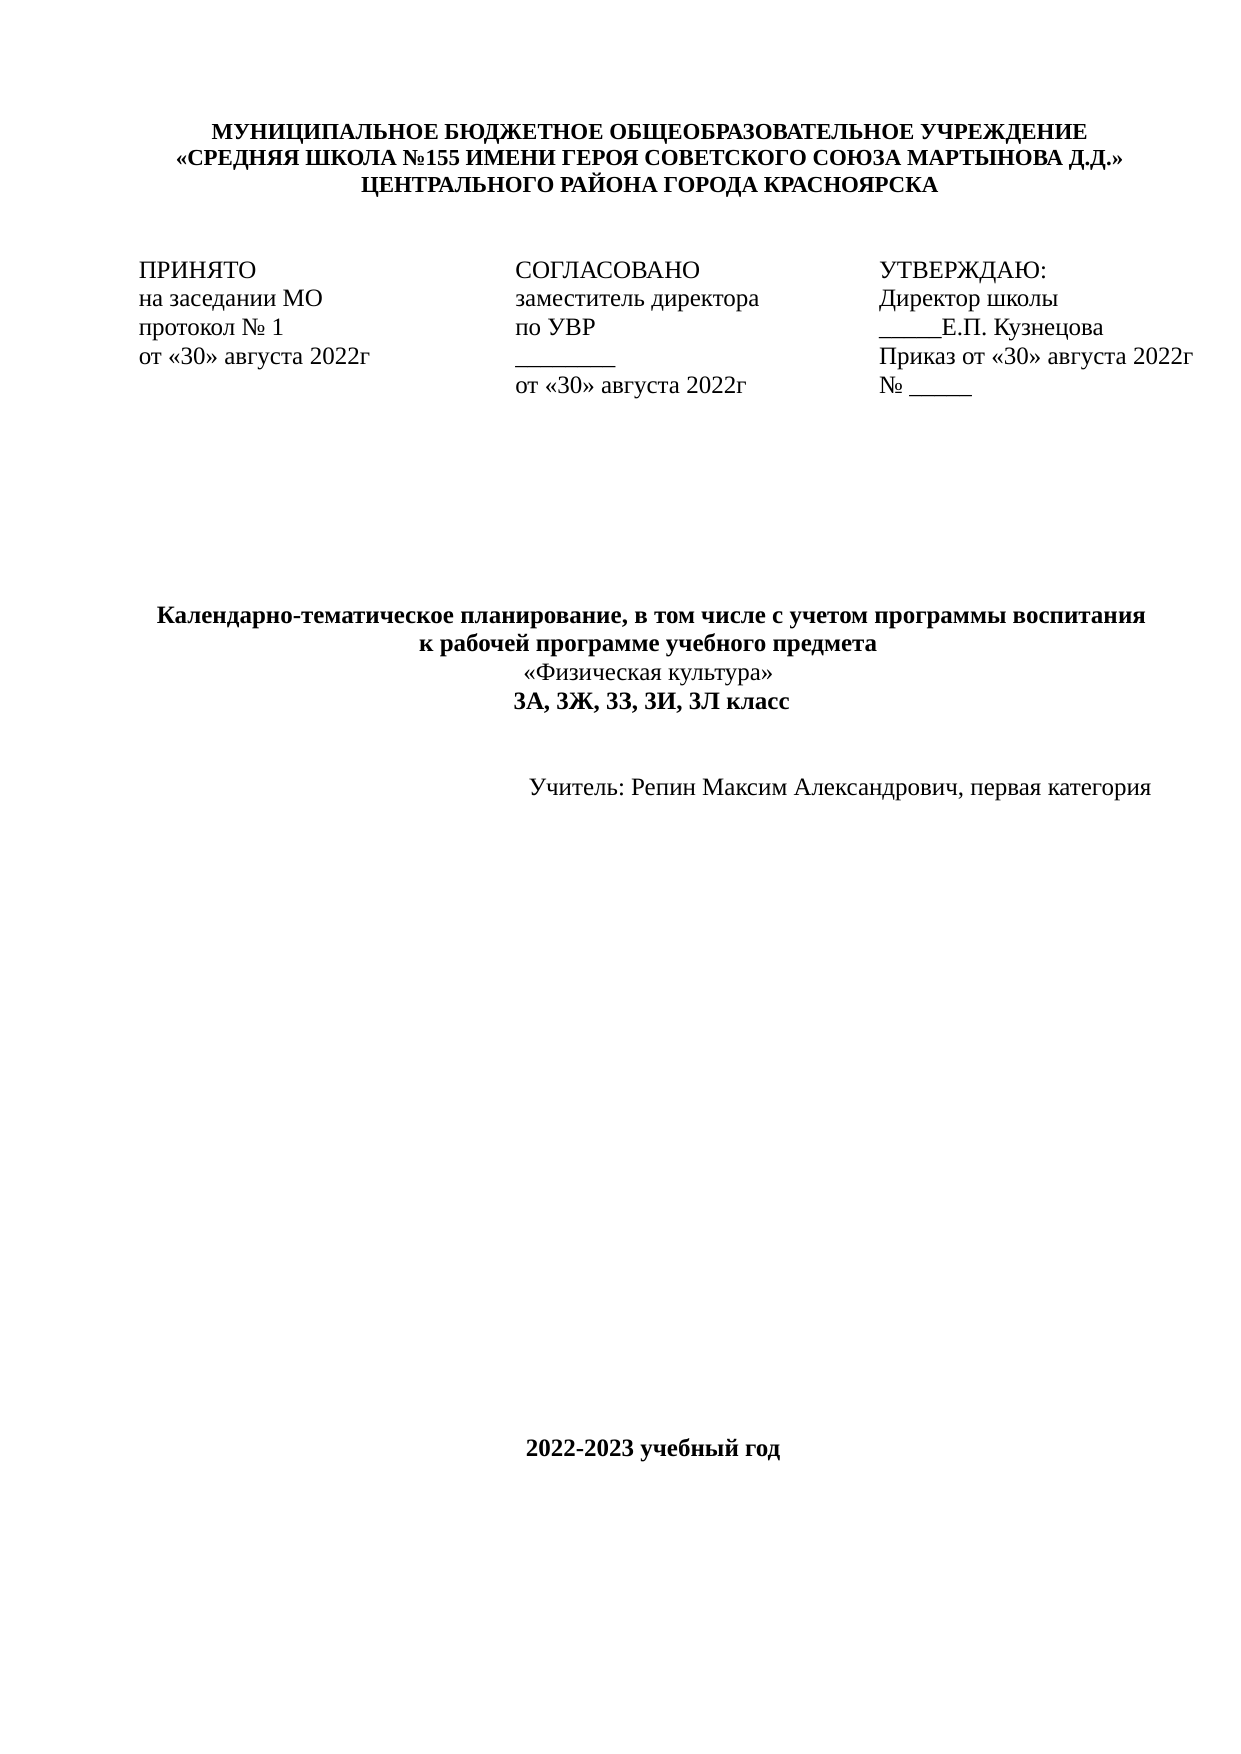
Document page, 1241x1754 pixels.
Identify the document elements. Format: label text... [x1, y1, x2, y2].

text «Физическая культура» [148, 657, 1148, 686]
text Учитель: Репин Максим Александрович, первая категория [148, 772, 1152, 801]
text 2022-2023 учебный год [148, 1433, 1152, 1462]
text Календарно-тематическое планирование, в том числе с учетом программы воспитания [148, 600, 1148, 628]
table_header ПРИНЯТО на заседании МО протокол № 1 от «30» августа 2022г [138, 255, 514, 427]
text 3А, 3Ж, 3З, 3И, 3Л класс [148, 686, 1148, 715]
text МУНИЦИПАЛЬНОЕ БЮДЖЕТНОЕ ОБЩЕОБРАЗОВАТЕЛЬНОЕ УЧРЕЖДЕНИЕ [148, 118, 1152, 144]
text к рабочей программе учебного предмета [148, 628, 1148, 657]
table_header УТВЕРЖДаю: Директор школы _____Е.П. Кузнецова Приказ от «30» августа 2022г № _____ [878, 255, 1240, 427]
table_header СОГЛАСОВАНО заместитель директора по УВР ________ от «30» августа 2022г [514, 255, 878, 427]
text ЦЕНТРАЛЬНОГО РАЙОНА ГОРОДА КРАСНОЯРСКА [207, 171, 1092, 197]
text «СРЕДНЯЯ ШКОЛА №155 ИМЕНИ ГЕРОЯ СОВЕТСКОГО СОЮЗА МАРТЫНОВА Д.Д.» [148, 144, 1152, 171]
